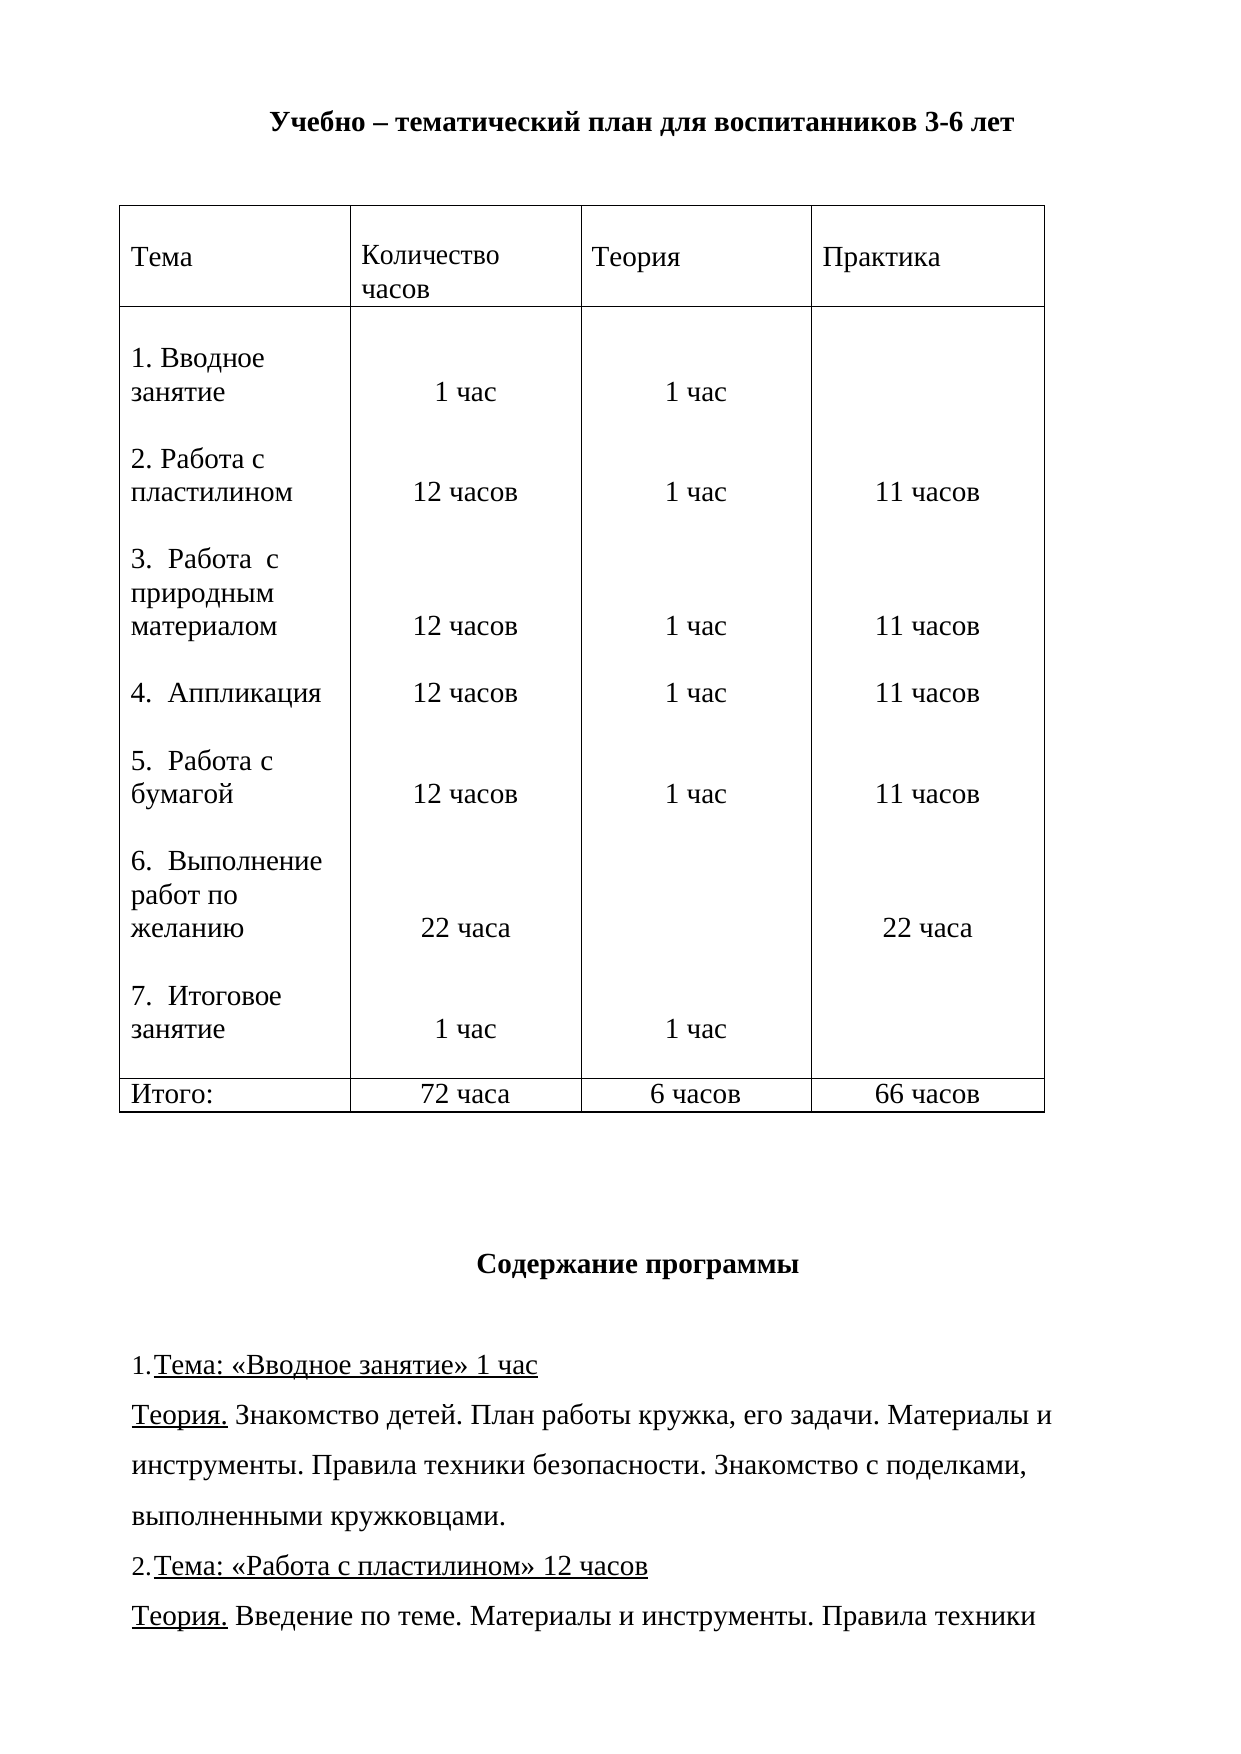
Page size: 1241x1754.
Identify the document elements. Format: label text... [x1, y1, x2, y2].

table_cell 72 часа [351, 1079, 581, 1111]
table_cell 1 час 12 часов 12 часов 12 часов 12 часов 22 часа 1 час [351, 307, 581, 1077]
subtitle Учебно – тематический план для воспитанников 3-6 лет [250, 104, 1033, 138]
table_cell 66 часов [812, 1079, 1044, 1111]
list Тема: «Вводное занятие» 1 час [131, 1347, 1157, 1380]
table_header Теория [582, 206, 811, 306]
list Тема: «Работа с пластилином» 12 часов [131, 1548, 1157, 1582]
table_header Практика [812, 206, 1044, 306]
table_cell Вводное занятие Работа с пластилином Работа с природным материалом Аппликация Работа с бумагой Выполнение работ по желанию Итоговое занятие [120, 307, 350, 1077]
table_cell Итого: [120, 1079, 350, 1111]
table_header Тема [120, 206, 350, 306]
text Теория. Знакомство детей. План работы кружка, его задачи. Материалы и инструменты. Правила техники безопасности. Знакомство с поделками, выполненными кружковцами. [131, 1397, 1054, 1531]
table_header Количество часов [351, 206, 581, 306]
text Теория. Введение по теме. Материалы и инструменты. Правила техники [131, 1598, 1157, 1632]
table_cell 11 часов 11 часов 11 часов 11 часов 22 часа [812, 307, 1044, 1077]
table_cell 6 часов [582, 1079, 811, 1111]
text Содержание программы [249, 1247, 1026, 1280]
table_cell 1 час 1 час 1 час 1 час 1 час 1 час [582, 307, 811, 1077]
